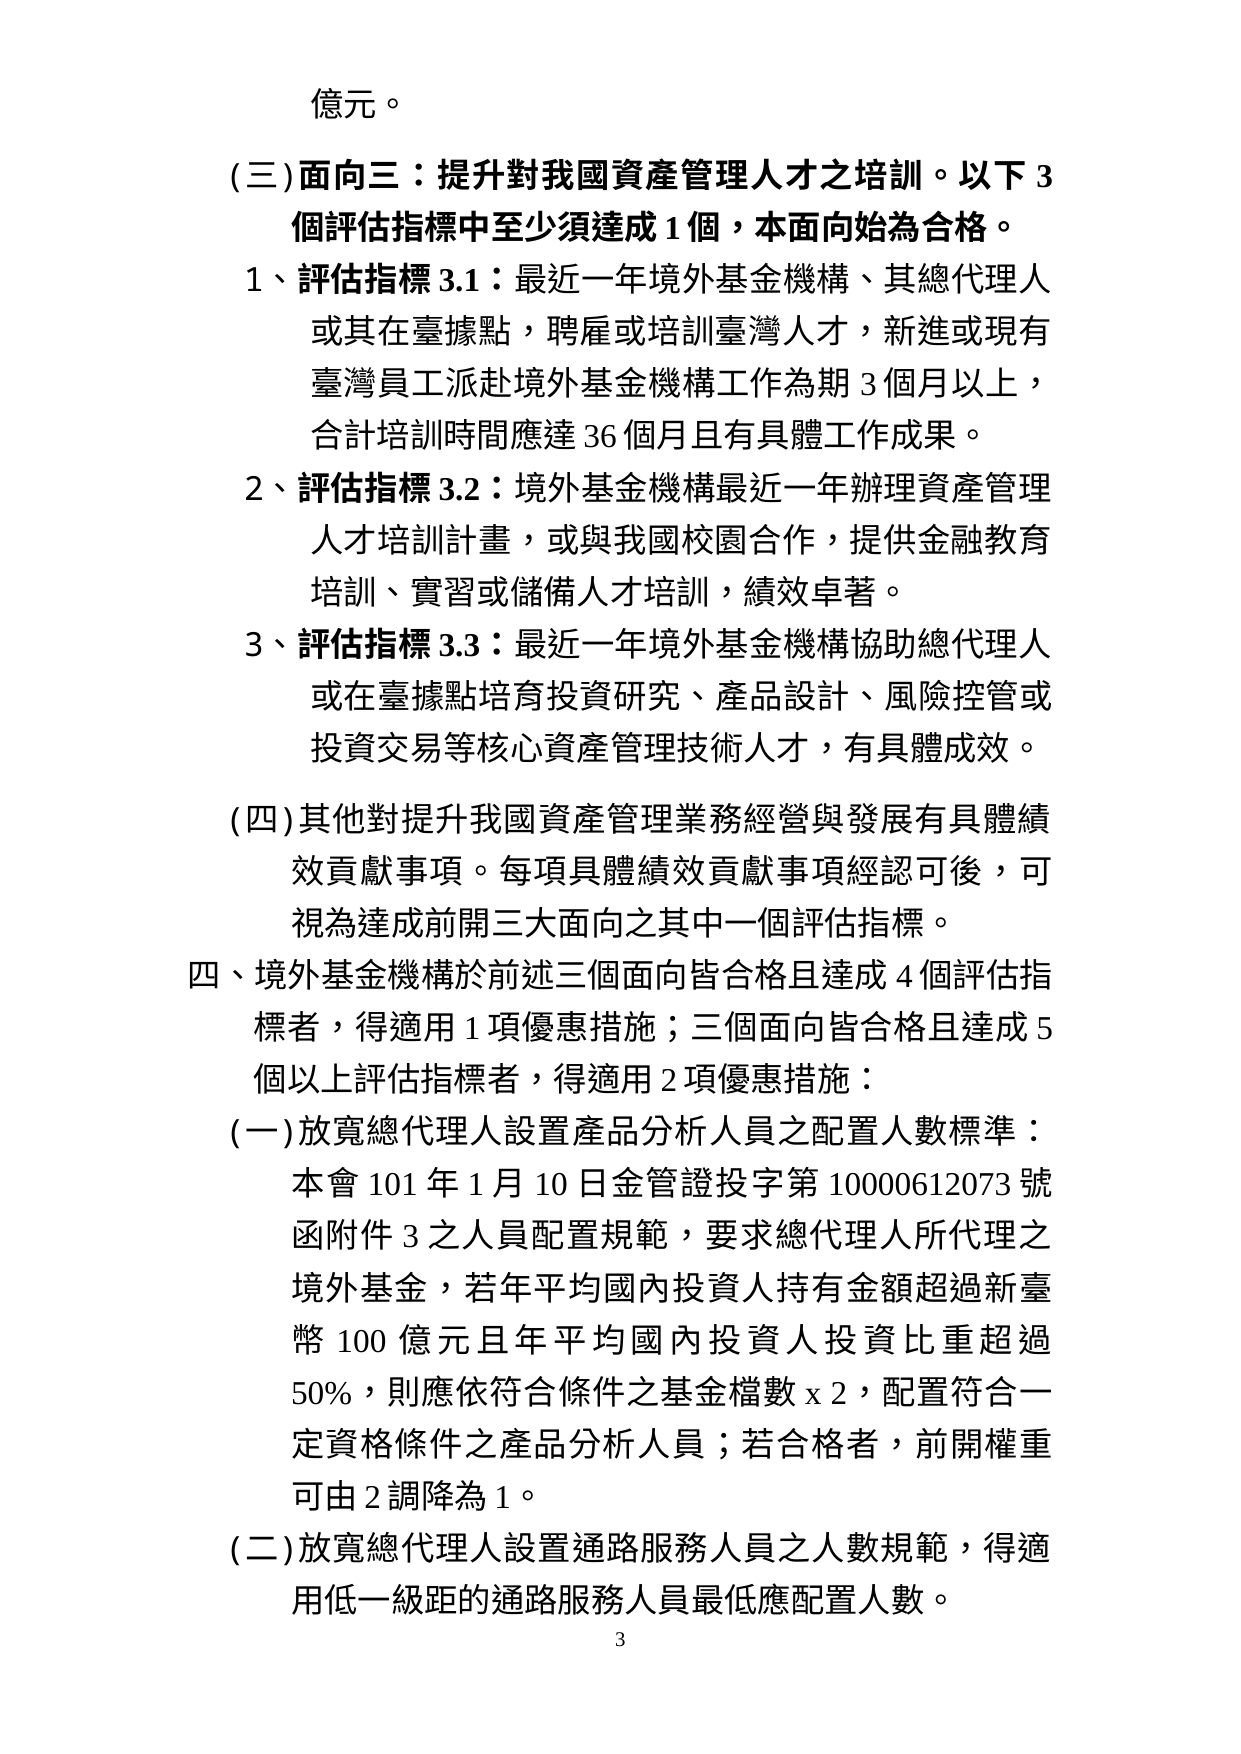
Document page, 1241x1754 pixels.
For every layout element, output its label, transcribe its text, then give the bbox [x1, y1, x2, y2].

list 境外基金機構於前述三個面向皆合格且達成4個評估指標者，得適用1項優惠措施；三個面向皆合格且達成5個以上評估指標者，得適用2項優惠措施： [187, 946, 1053, 1102]
list 評估指標3.3：最近一年境外基金機構協助總代理人或在臺據點培育投資研究、產品設計、風險控管或投資交易等核心資產管理技術人才，有具體成效。 [244, 614, 1053, 771]
list 評估指標3.1：最近一年境外基金機構、其總代理人或其在臺據點，聘雇或培訓臺灣人才，新進或現有臺灣員工派赴境外基金機構工作為期3個月以上，合計培訓時間應達36個月且有具體工作成果。 [244, 250, 1053, 458]
list 面向三：提升對我國資產管理人才之培訓。以下3個評估指標中至少須達成1個，本面向始為合格。 [225, 146, 1053, 250]
list 其他對提升我國資產管理業務經營與發展有具體績效貢獻事項。每項具體績效貢獻事項經認可後，可視為達成前開三大面向之其中一個評估指標。 [225, 789, 1053, 946]
list 放寬總代理人設置通路服務人員之人數規範，得適用低一級距的通路服務人員最低應配置人數。 [225, 1519, 1053, 1623]
list 評估指標2.4：境外基金機構國外資金投資我國投信事業所發行基金，最近一年平均投資達新臺幣40億元。 [244, 75, 1053, 127]
list 放寬總代理人設置產品分析人員之配置人數標準：本會101年1月10日金管證投字第10000612073號函附件3之人員配置規範，要求總代理人所代理之境外基金，若年平均國內投資人持有金額超過新臺幣100億元且年平均國內投資人投資比重超過50%，則應依符合條件之基金檔數x 2，配置符合一定資格條件之產品分析人員；若合格者，前開權重可由2調降為1。 [225, 1102, 1053, 1519]
list 評估指標3.2：境外基金機構最近一年辦理資產管理人才培訓計畫，或與我國校園合作，提供金融教育培訓、實習或儲備人才培訓，績效卓著。 [244, 458, 1053, 614]
